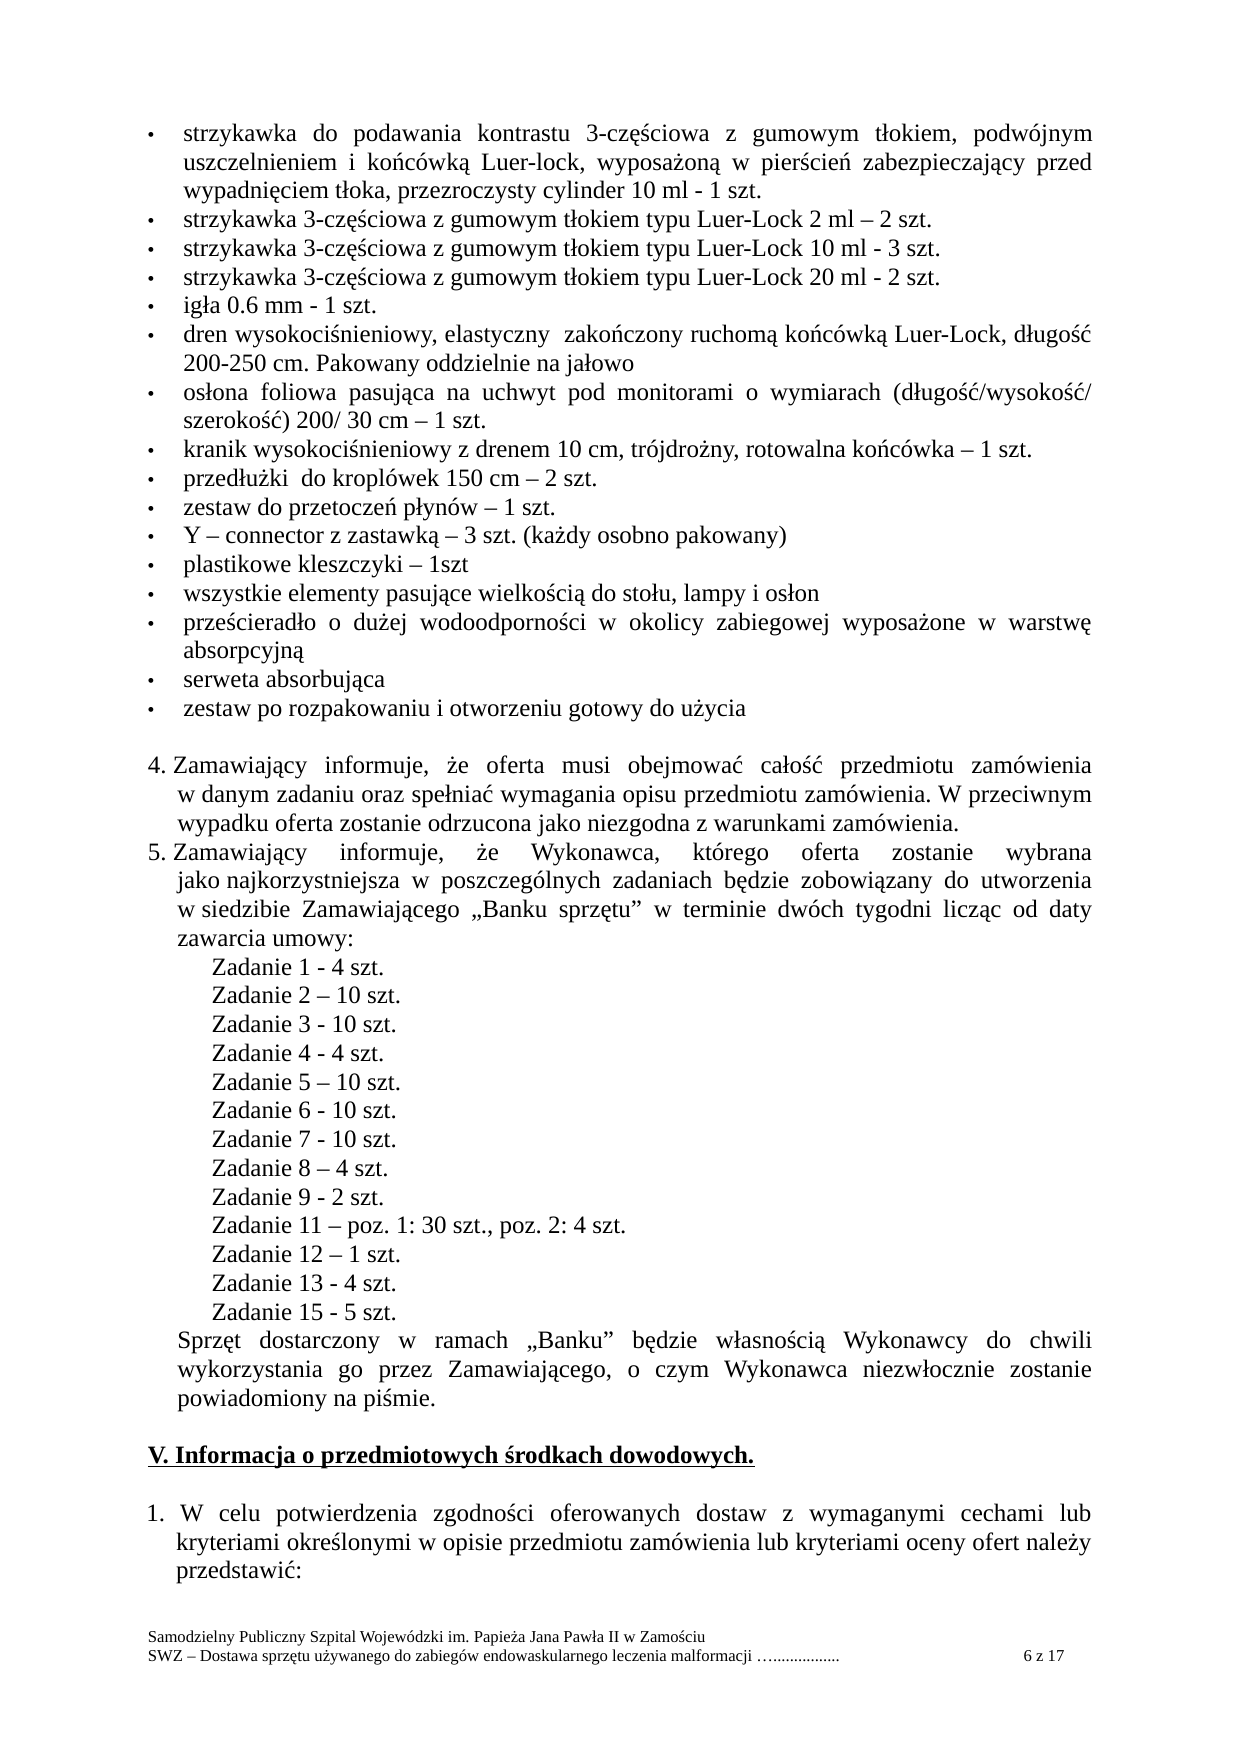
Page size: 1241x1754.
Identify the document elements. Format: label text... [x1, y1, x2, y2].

list plastikowe kleszczyki – 1szt [148, 549, 1093, 578]
list przedłużki do kroplówek 150 cm – 2 szt. [148, 463, 1093, 492]
list Sprzęt dostarczony w ramach „Banku” będzie własnością Wykonawcy do chwili wykorzystania go przez Zamawiającego, o czym Wykonawca niezwłocznie zostanie powiadomiony na piśmie. [148, 1326, 1093, 1412]
list prześcieradło o dużej wodoodporności w okolicy zabiegowej wyposażone w warstwę absorpcyjną [148, 607, 1093, 664]
list strzykawka 3-częściowa z gumowym tłokiem typu Luer-Lock 10 ml - 3 szt. [148, 233, 1093, 262]
list dren wysokociśnieniowy, elastyczny zakończony ruchomą końcówką Luer-Lock, długość 200-250 cm. Pakowany oddzielnie na jałowo [148, 319, 1093, 377]
list kranik wysokociśnieniowy z drenem 10 cm, trójdrożny, rotowalna końcówka – 1 szt. [148, 434, 1093, 463]
list zestaw po rozpakowaniu i otworzeniu gotowy do użycia [148, 693, 1093, 722]
text V. Informacja o przedmiotowych środkach dowodowych. [148, 1441, 1093, 1469]
list wszystkie elementy pasujące wielkością do stołu, lampy i osłon [148, 578, 1093, 607]
list osłona foliowa pasująca na uchwyt pod monitorami o wymiarach (długość/wysokość/ szerokość) 200/ 30 cm – 1 szt. [148, 377, 1093, 434]
list Y – connector z zastawką – 3 szt. (każdy osobno pakowany) [148, 521, 1093, 549]
list serweta absorbująca [148, 664, 1093, 693]
table_header Zadanie 1 - 4 szt. Zadanie 2 – 10 szt. Zadanie 3 - 10 szt. Zadanie 4 - 4 szt. Zadanie 5 – 10 szt. Zadanie 6 - 10 szt. Zadanie 7 - 10 szt. Zadanie 8 – 4 szt. Zadanie 9 - 2 szt. Zadanie 11 – poz. 1: 30 szt., poz. 2: 4 szt. Zadanie 12 – 1 szt. Zadanie 13 - 4 szt. Zadanie 15 - 5 szt. [182, 952, 1093, 1326]
list Zamawiający informuje, że Wykonawca, którego oferta zostanie wybrana jako najkorzystniejsza w poszczególnych zadaniach będzie zobowiązany do utworzenia w siedzibie Zamawiającego „Banku sprzętu” w terminie dwóch tygodni licząc od daty zawarcia umowy: [148, 837, 1093, 952]
list strzykawka 3-częściowa z gumowym tłokiem typu Luer-Lock 2 ml – 2 szt. [148, 204, 1093, 233]
list zestaw do przetoczeń płynów – 1 szt. [148, 492, 1093, 521]
list strzykawka 3-częściowa z gumowym tłokiem typu Luer-Lock 20 ml - 2 szt. [148, 262, 1093, 291]
list Zamawiający informuje, że oferta musi obejmować całość przedmiotu zamówienia w danym zadaniu oraz spełniać wymagania opisu przedmiotu zamówienia. W przeciwnym wypadku oferta zostanie odrzucona jako niezgodna z warunkami zamówienia. [148, 751, 1093, 837]
list strzykawka do podawania kontrastu 3-częściowa z gumowym tłokiem, podwójnym uszczelnieniem i końcówką Luer-lock, wyposażoną w pierścień zabezpieczający przed wypadnięciem tłoka, przezroczysty cylinder 10 ml - 1 szt. [148, 118, 1093, 204]
table_header [148, 952, 182, 1326]
list igła 0.6 mm - 1 szt. [148, 291, 1093, 319]
text 1. W celu potwierdzenia zgodności oferowanych dostaw z wymaganymi cechami lub kryteriami określonymi w opisie przedmiotu zamówienia lub kryteriami oceny ofert należy przedstawić: [146, 1498, 1093, 1584]
